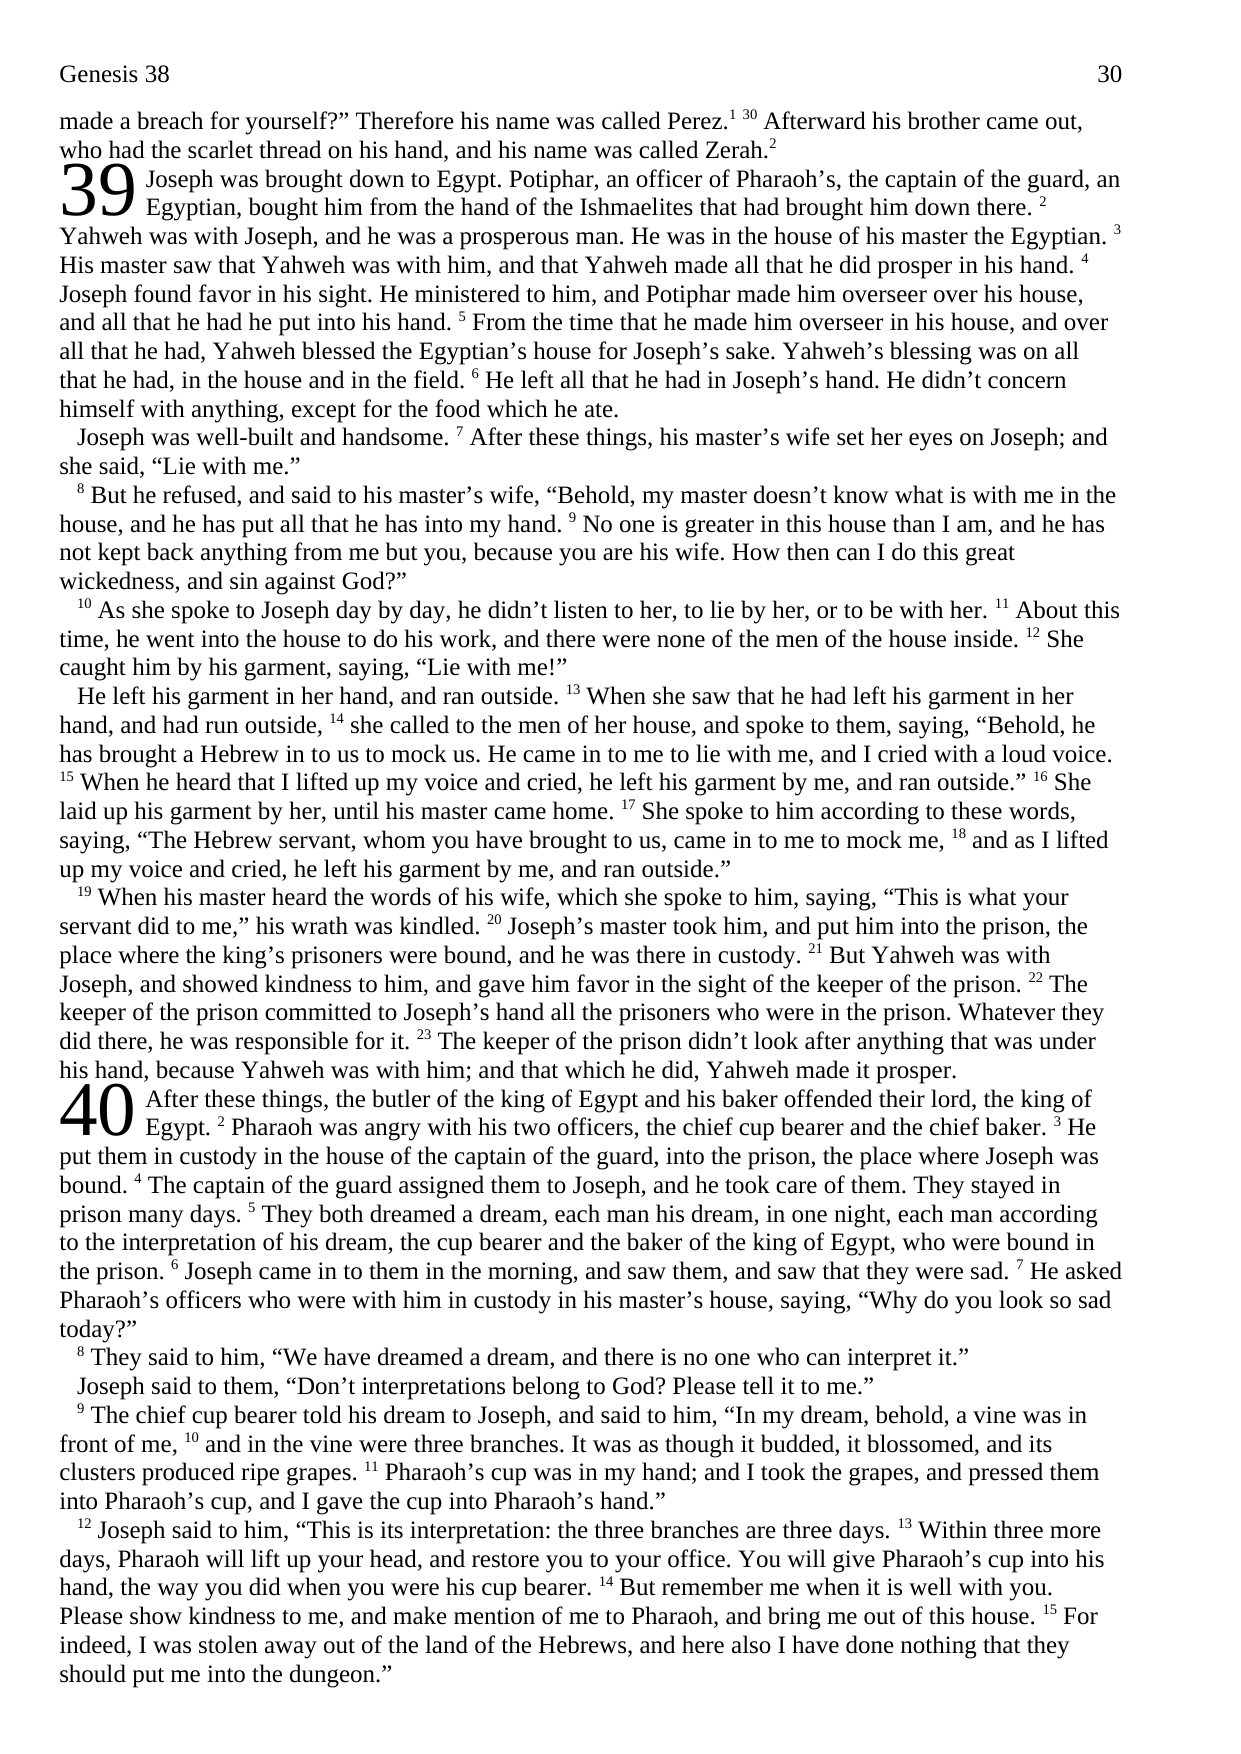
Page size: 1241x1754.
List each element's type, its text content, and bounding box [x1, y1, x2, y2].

text Joseph was well-built and handsome. 7 After these things, his master’s wife set her eyes on Joseph; and she said, “Lie with me.” [59, 422, 1122, 480]
text He left his garment in her hand, and ran outside. 13 When she saw that he had left his garment in her hand, and had run outside, 14 she called to the men of her house, and spoke to them, saying, “Behold, he has brought a Hebrew in to us to mock us. He came in to me to lie with me, and I cried with a loud voice. 15 When he heard that I lifted up my voice and cried, he left his garment by me, and ran outside.” 16 She laid up his garment by her, until his master came home. 17 She spoke to him according to these words, saying, “The Hebrew servant, whom you have brought to us, came in to me to mock me, 18 and as I lifted up my voice and cried, he left his garment by me, and ran outside.” [59, 681, 1122, 882]
text 10 As she spoke to Joseph day by day, he didn’t listen to her, to lie by her, or to be with her. 11 About this time, he went into the house to do his work, and there were none of the men of the house inside. 12 She caught him by his garment, saying, “Lie with me!” [59, 595, 1122, 681]
text 8 But he refused, and said to his master’s wife, “Behold, my master doesn’t know what is with me in the house, and he has put all that he has into my hand. 9 No one is greater in this house than I am, and he has not kept back anything from me but you, because you are his wife. How then can I do this great wickedness, and sin against God?” [59, 480, 1122, 595]
text Joseph said to them, “Don’t interpretations belong to God? Please tell it to me.” [59, 1371, 1122, 1400]
text 12 Joseph said to him, “This is its interpretation: the three branches are three days. 13 Within three more days, Pharaoh will lift up your head, and restore you to your office. You will give Pharaoh’s cup into his hand, the way you did when you were his cup bearer. 14 But remember me when it is well with you. Please show kindness to me, and make mention of me to Pharaoh, and bring me out of this house. 15 For indeed, I was stolen away out of the land of the Hebrews, and here also I have done nothing that they should put me into the dungeon.” [59, 1515, 1122, 1687]
text made a breach for yourself?” Therefore his name was called Perez.1 30 Afterward his brother came out, who had the scarlet thread on his hand, and his name was called Zerah.2 [59, 106, 1122, 164]
text 9 The chief cup bearer told his dream to Joseph, and said to him, “In my dream, behold, a vine was in front of me, 10 and in the vine were three branches. It was as though it budded, it blossomed, and its clusters produced ripe grapes. 11 Pharaoh’s cup was in my hand; and I took the grapes, and pressed them into Pharaoh’s cup, and I gave the cup into Pharaoh’s hand.” [59, 1400, 1122, 1515]
text 19 When his master heard the words of his wife, which she spoke to him, saying, “This is what your servant did to me,” his wrath was kindled. 20 Joseph’s master took him, and put him into the prison, the place where the king’s prisoners were bound, and he was there in custody. 21 But Yahweh was with Joseph, and showed kindness to him, and gave him favor in the sight of the keeper of the prison. 22 The keeper of the prison committed to Joseph’s hand all the prisoners who were in the prison. Whatever they did there, he was responsible for it. 23 The keeper of the prison didn’t look after anything that was under his hand, because Yahweh was with him; and that which he did, Yahweh made it prosper. [59, 882, 1122, 1084]
text 39Joseph was brought down to Egypt. Potiphar, an officer of Pharaoh’s, the captain of the guard, an Egyptian, bought him from the hand of the Ishmaelites that had brought him down there. 2 Yahweh was with Joseph, and he was a prosperous man. He was in the house of his master the Egyptian. 3 His master saw that Yahweh was with him, and that Yahweh made all that he did prosper in his hand. 4 Joseph found favor in his sight. He ministered to him, and Potiphar made him overseer over his house, and all that he had he put into his hand. 5 From the time that he made him overseer in his house, and over all that he had, Yahweh blessed the Egyptian’s house for Joseph’s sake. Yahweh’s blessing was on all that he had, in the house and in the field. 6 He left all that he had in Joseph’s hand. He didn’t concern himself with anything, except for the food which he ate. [59, 164, 1122, 422]
text 40After these things, the butler of the king of Egypt and his baker offended their lord, the king of Egypt. 2 Pharaoh was angry with his two officers, the chief cup bearer and the chief baker. 3 He put them in custody in the house of the captain of the guard, into the prison, the place where Joseph was bound. 4 The captain of the guard assigned them to Joseph, and he took care of them. They stayed in prison many days. 5 They both dreamed a dream, each man his dream, in one night, each man according to the interpretation of his dream, the cup bearer and the baker of the king of Egypt, who were bound in the prison. 6 Joseph came in to them in the morning, and saw them, and saw that they were sad. 7 He asked Pharaoh’s officers who were with him in custody in his master’s house, saying, “Why do you look so sad today?” [59, 1084, 1122, 1342]
text 8 They said to him, “We have dreamed a dream, and there is no one who can interpret it.” [59, 1342, 1122, 1371]
